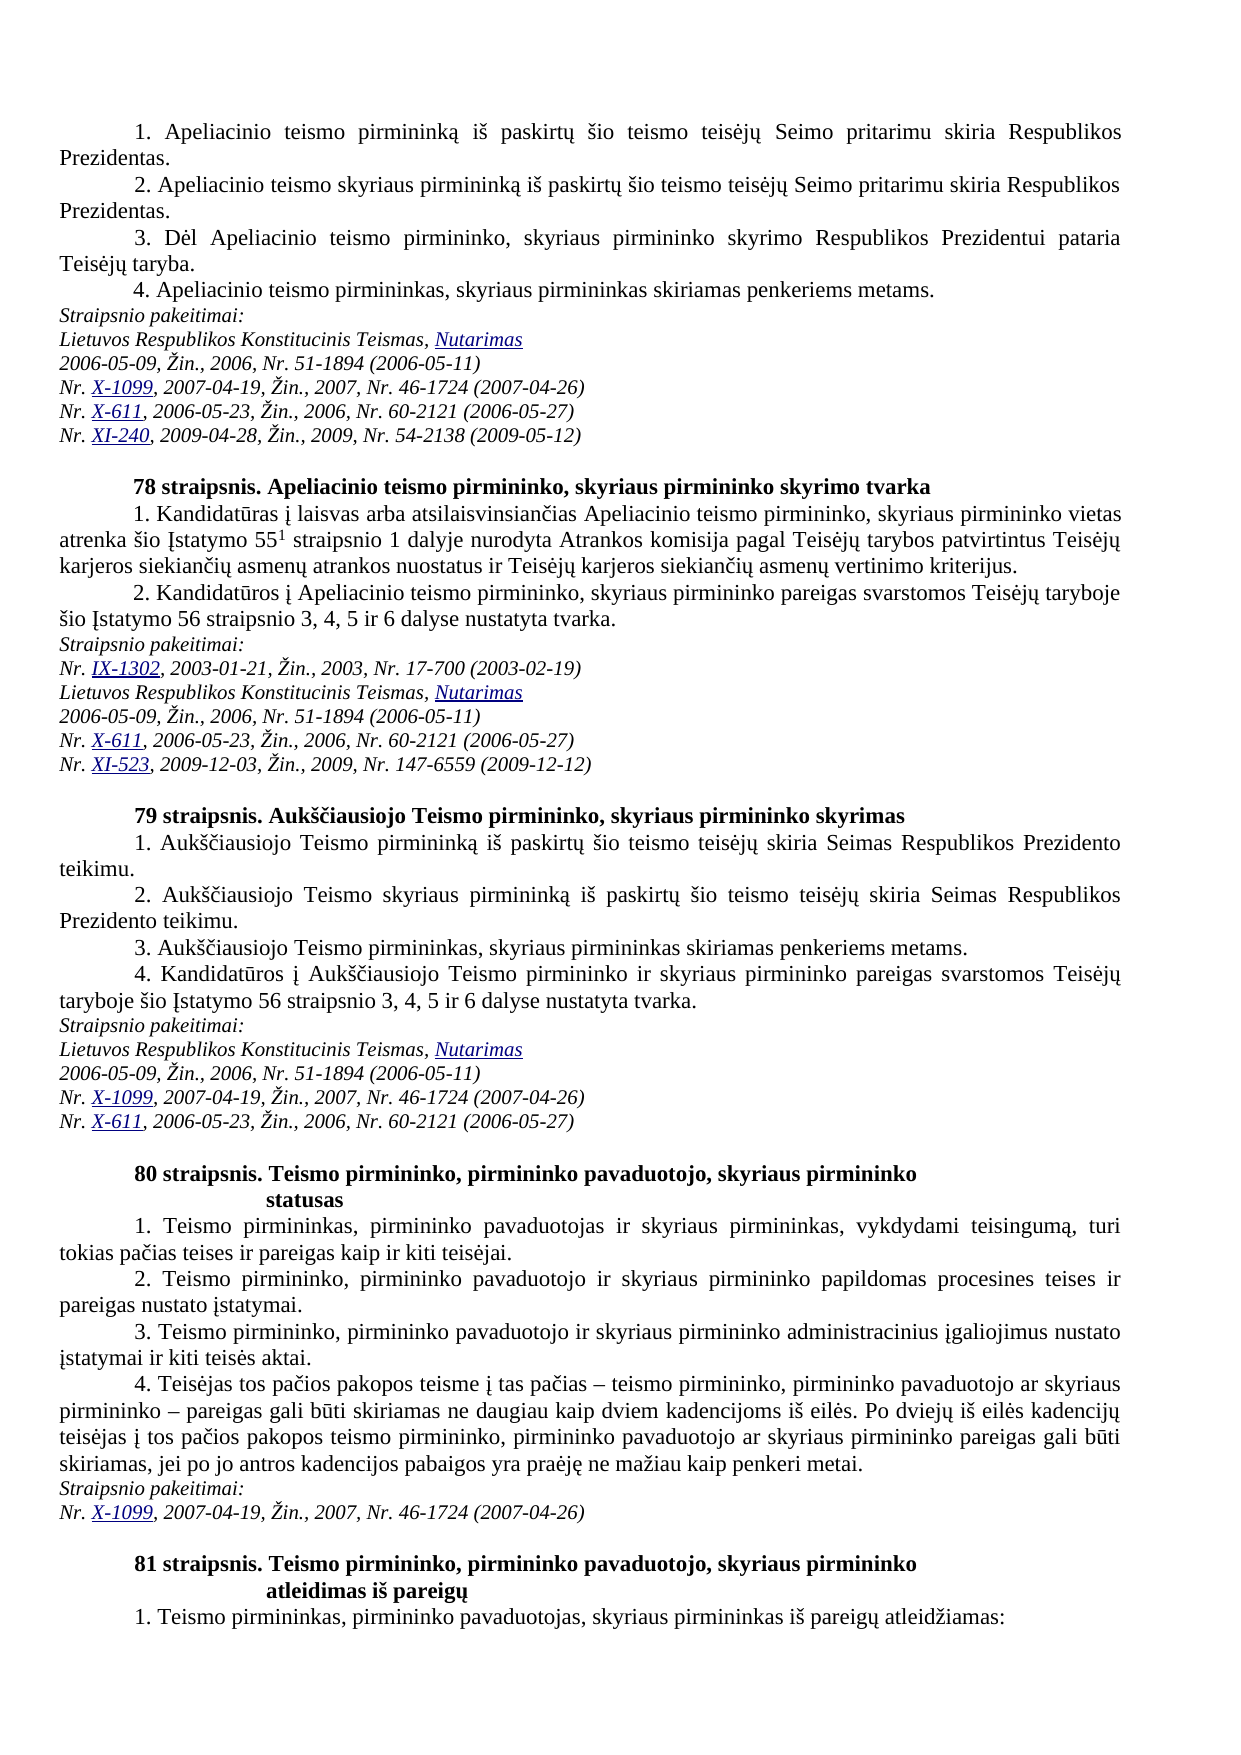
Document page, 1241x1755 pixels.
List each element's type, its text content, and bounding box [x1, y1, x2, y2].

text 1. Aukščiausiojo Teismo pirmininką iš paskirtų šio teismo teisėjų skiria Seimas Respublikos Prezidento teikimu. [59, 828, 1122, 881]
text Straipsnio pakeitimai: [59, 1013, 1122, 1037]
text Lietuvos Respublikos Konstitucinis Teismas, Nutarimas [59, 679, 1122, 704]
text atleidimas iš pareigų [266, 1577, 1122, 1603]
text 81 straipsnis. Teismo pirmininko, pirmininko pavaduotojo, skyriaus pirmininko [134, 1550, 1122, 1577]
text 3. Dėl Apeliacinio teismo pirmininko, skyriaus pirmininko skyrimo Respublikos Prezidentui pataria Teisėjų taryba. [59, 223, 1122, 276]
text 80 straipsnis. Teismo pirmininko, pirmininko pavaduotojo, skyriaus pirmininko [134, 1160, 1122, 1186]
text 2. Aukščiausiojo Teismo skyriaus pirmininką iš paskirtų šio teismo teisėjų skiria Seimas Respublikos Prezidento teikimu. [59, 881, 1122, 934]
text Straipsnio pakeitimai: [59, 631, 1122, 656]
text 4. Teisėjas tos pačios pakopos teisme į tas pačias – teismo pirmininko, pirmininko pavaduotojo ar skyriaus pirmininko – pareigas gali būti skiriamas ne daugiau kaip dviem kadencijoms iš eilės. Po dviejų iš eilės kadencijų teisėjas į tos pačios pakopos teismo pirmininko, pirmininko pavaduotojo ar skyriaus pirmininko pareigas gali būti skiriamas, jei po jo antros kadencijos pabaigos yra praėję ne mažiau kaip penkeri metai. [59, 1371, 1122, 1476]
text 3. Aukščiausiojo Teismo pirmininkas, skyriaus pirmininkas skiriamas penkeriems metams. [59, 934, 1122, 960]
text 4. Apeliacinio teismo pirmininkas, skyriaus pirmininkas skiriamas penkeriems metams. [59, 276, 1122, 303]
text 2. Apeliacinio teismo skyriaus pirmininką iš paskirtų šio teismo teisėjų Seimo pritarimu skiria Respublikos Prezidentas. [59, 171, 1122, 223]
text 78 straipsnis. Apeliacinio teismo pirmininko, skyriaus pirmininko skyrimo tvarka [59, 473, 1122, 500]
text Lietuvos Respublikos Konstitucinis Teismas, Nutarimas [59, 327, 1122, 351]
text 79 straipsnis. Aukščiausiojo Teismo pirmininko, skyriaus pirmininko skyrimas [134, 802, 1122, 828]
text Nr. X-611, 2006-05-23, Žin., 2006, Nr. 60-2121 (2006-05-27) [59, 1109, 1122, 1133]
text Nr. XI-523, 2009-12-03, Žin., 2009, Nr. 147-6559 (2009-12-12) [59, 752, 1122, 776]
text Nr. X-611, 2006-05-23, Žin., 2006, Nr. 60-2121 (2006-05-27) [59, 728, 1122, 752]
text Nr. X-611, 2006-05-23, Žin., 2006, Nr. 60-2121 (2006-05-27) [59, 399, 1122, 423]
text Straipsnio pakeitimai: [59, 303, 1122, 327]
text Straipsnio pakeitimai: [59, 1476, 1122, 1500]
text 2006-05-09, Žin., 2006, Nr. 51-1894 (2006-05-11) [59, 351, 1122, 375]
text statusas [266, 1186, 1122, 1212]
text 2. Kandidatūros į Apeliacinio teismo pirmininko, skyriaus pirmininko pareigas svarstomos Teisėjų taryboje šio Įstatymo 56 straipsnio 3, 4, 5 ir 6 dalyse nustatyta tvarka. [59, 579, 1122, 631]
text Nr. X-1099, 2007-04-19, Žin., 2007, Nr. 46-1724 (2007-04-26) [59, 375, 1122, 399]
text 3. Teismo pirmininko, pirmininko pavaduotojo ir skyriaus pirmininko administracinius įgaliojimus nustato įstatymai ir kiti teisės aktai. [59, 1318, 1122, 1371]
text 1. Teismo pirmininkas, pirmininko pavaduotojas ir skyriaus pirmininkas, vykdydami teisingumą, turi tokias pačias teises ir pareigas kaip ir kiti teisėjai. [59, 1212, 1122, 1265]
text Lietuvos Respublikos Konstitucinis Teismas, Nutarimas [59, 1037, 1122, 1061]
text 2006-05-09, Žin., 2006, Nr. 51-1894 (2006-05-11) [59, 704, 1122, 728]
text 2006-05-09, Žin., 2006, Nr. 51-1894 (2006-05-11) [59, 1061, 1122, 1085]
text Nr. XI-240, 2009-04-28, Žin., 2009, Nr. 54-2138 (2009-05-12) [59, 423, 1122, 447]
text 1. Teismo pirmininkas, pirmininko pavaduotojas, skyriaus pirmininkas iš pareigų atleidžiamas: [59, 1603, 1122, 1629]
text 1. Apeliacinio teismo pirmininką iš paskirtų šio teismo teisėjų Seimo pritarimu skiria Respublikos Prezidentas. [59, 118, 1122, 171]
text 4. Kandidatūros į Aukščiausiojo Teismo pirmininko ir skyriaus pirmininko pareigas svarstomos Teisėjų taryboje šio Įstatymo 56 straipsnio 3, 4, 5 ir 6 dalyse nustatyta tvarka. [59, 960, 1122, 1013]
text 2. Teismo pirmininko, pirmininko pavaduotojo ir skyriaus pirmininko papildomas procesines teises ir pareigas nustato įstatymai. [59, 1265, 1122, 1318]
text Nr. IX-1302, 2003-01-21, Žin., 2003, Nr. 17-700 (2003-02-19) [59, 656, 1122, 679]
text Nr. X-1099, 2007-04-19, Žin., 2007, Nr. 46-1724 (2007-04-26) [59, 1085, 1122, 1109]
text Nr. X-1099, 2007-04-19, Žin., 2007, Nr. 46-1724 (2007-04-26) [59, 1500, 1122, 1524]
text 1. Kandidatūras į laisvas arba atsilaisvinsiančias Apeliacinio teismo pirmininko, skyriaus pirmininko vietas atrenka šio Įstatymo 551 straipsnio 1 dalyje nurodyta Atrankos komisija pagal Teisėjų tarybos patvirtintus Teisėjų karjeros siekiančių asmenų atrankos nuostatus ir Teisėjų karjeros siekiančių asmenų vertinimo kriterijus. [59, 500, 1122, 579]
